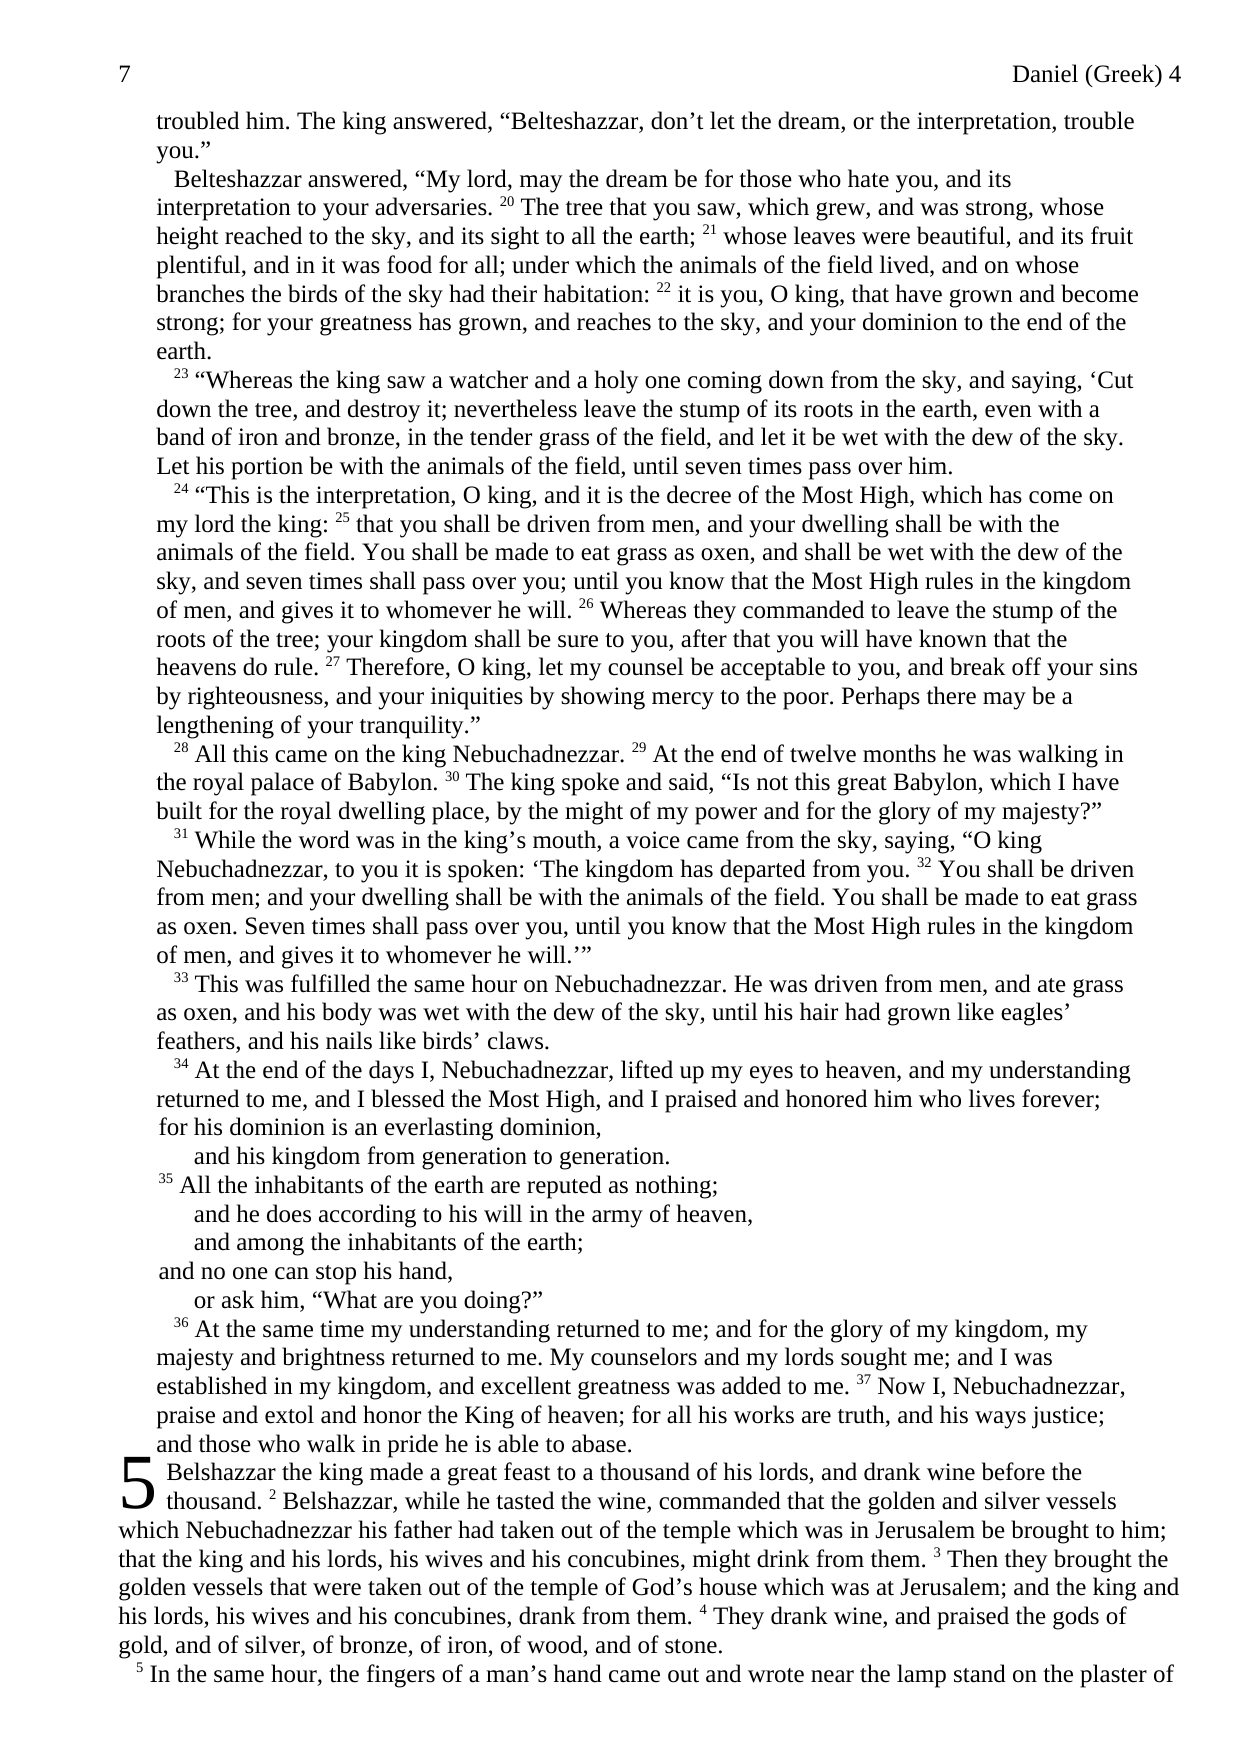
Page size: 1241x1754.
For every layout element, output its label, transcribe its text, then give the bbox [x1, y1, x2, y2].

text 28 All this came on the king Nebuchadnezzar. 29 At the end of twelve months he was walking in the royal palace of Babylon. 30 The king spoke and said, “Is not this great Babylon, which I have built for the royal dwelling place, by the might of my power and for the glory of my majesty?” [156, 739, 1143, 825]
text for his dominion is an everlasting dominion, [158, 1112, 1181, 1141]
text 5 In the same hour, the fingers of a man’s hand came out and wrote near the lamp stand on the plaster of [118, 1659, 1181, 1687]
text 35 All the inhabitants of the earth are reputed as nothing; [158, 1170, 1181, 1199]
text or ask him, “What are you doing?” [194, 1285, 1181, 1314]
text Belteshazzar answered, “My lord, may the dream be for those who hate you, and its interpretation to your adversaries. 20 The tree that you saw, which grew, and was strong, whose height reached to the sky, and its sight to all the earth; 21 whose leaves were beautiful, and its fruit plentiful, and in it was food for all; under which the animals of the field lived, and on whose branches the birds of the sky had their habitation: 22 it is you, O king, that have grown and become strong; for your greatness has grown, and reaches to the sky, and your dominion to the end of the earth. [156, 164, 1143, 365]
text and he does according to his will in the army of heaven, [194, 1199, 1181, 1227]
text 34 At the end of the days I, Nebuchadnezzar, lifted up my eyes to heaven, and my understanding returned to me, and I blessed the Most High, and I praised and honored him who lives forever; [156, 1055, 1143, 1112]
text 23 “Whereas the king saw a watcher and a holy one coming down from the sky, and saying, ‘Cut down the tree, and destroy it; nevertheless leave the stump of its roots in the earth, even with a band of iron and bronze, in the tender grass of the field, and let it be wet with the dew of the sky. Let his portion be with the animals of the field, until seven times pass over him. [156, 365, 1143, 480]
text troubled him. The king answered, “Belteshazzar, don’t let the dream, or the interpretation, trouble you.” [156, 106, 1143, 164]
text and among the inhabitants of the earth; [194, 1227, 1181, 1256]
text 33 This was fulfilled the same hour on Nebuchadnezzar. He was driven from men, and ate grass as oxen, and his body was wet with the dew of the sky, until his hair had grown like eagles’ feathers, and his nails like birds’ claws. [156, 969, 1143, 1055]
text 5Belshazzar the king made a great feast to a thousand of his lords, and drank wine before the thousand. 2 Belshazzar, while he tasted the wine, commanded that the golden and silver vessels which Nebuchadnezzar his father had taken out of the temple which was in Jerusalem be brought to him; that the king and his lords, his wives and his concubines, might drink from them. 3 Then they brought the golden vessels that were taken out of the temple of God’s house which was at Jerusalem; and the king and his lords, his wives and his concubines, drank from them. 4 They drank wine, and praised the gods of gold, and of silver, of bronze, of iron, of wood, and of stone. [118, 1457, 1181, 1659]
text and his kingdom from generation to generation. [194, 1141, 1181, 1170]
text and no one can stop his hand, [158, 1256, 1181, 1285]
text 31 While the word was in the king’s mouth, a voice came from the sky, saying, “O king Nebuchadnezzar, to you it is spoken: ‘The kingdom has departed from you. 32 You shall be driven from men; and your dwelling shall be with the animals of the field. You shall be made to eat grass as oxen. Seven times shall pass over you, until you know that the Most High rules in the kingdom of men, and gives it to whomever he will.’” [156, 825, 1143, 969]
text 36 At the same time my understanding returned to me; and for the glory of my kingdom, my majesty and brightness returned to me. My counselors and my lords sought me; and I was established in my kingdom, and excellent greatness was added to me. 37 Now I, Nebuchadnezzar, praise and extol and honor the King of heaven; for all his works are truth, and his ways justice; and those who walk in pride he is able to abase. [156, 1314, 1143, 1457]
text 24 “This is the interpretation, O king, and it is the decree of the Most High, which has come on my lord the king: 25 that you shall be driven from men, and your dwelling shall be with the animals of the field. You shall be made to eat grass as oxen, and shall be wet with the dew of the sky, and seven times shall pass over you; until you know that the Most High rules in the kingdom of men, and gives it to whomever he will. 26 Whereas they commanded to leave the stump of the roots of the tree; your kingdom shall be sure to you, after that you will have known that the heavens do rule. 27 Therefore, O king, let my counsel be acceptable to you, and break off your sins by righteousness, and your iniquities by showing mercy to the poor. Perhaps there may be a lengthening of your tranquility.” [156, 480, 1143, 739]
